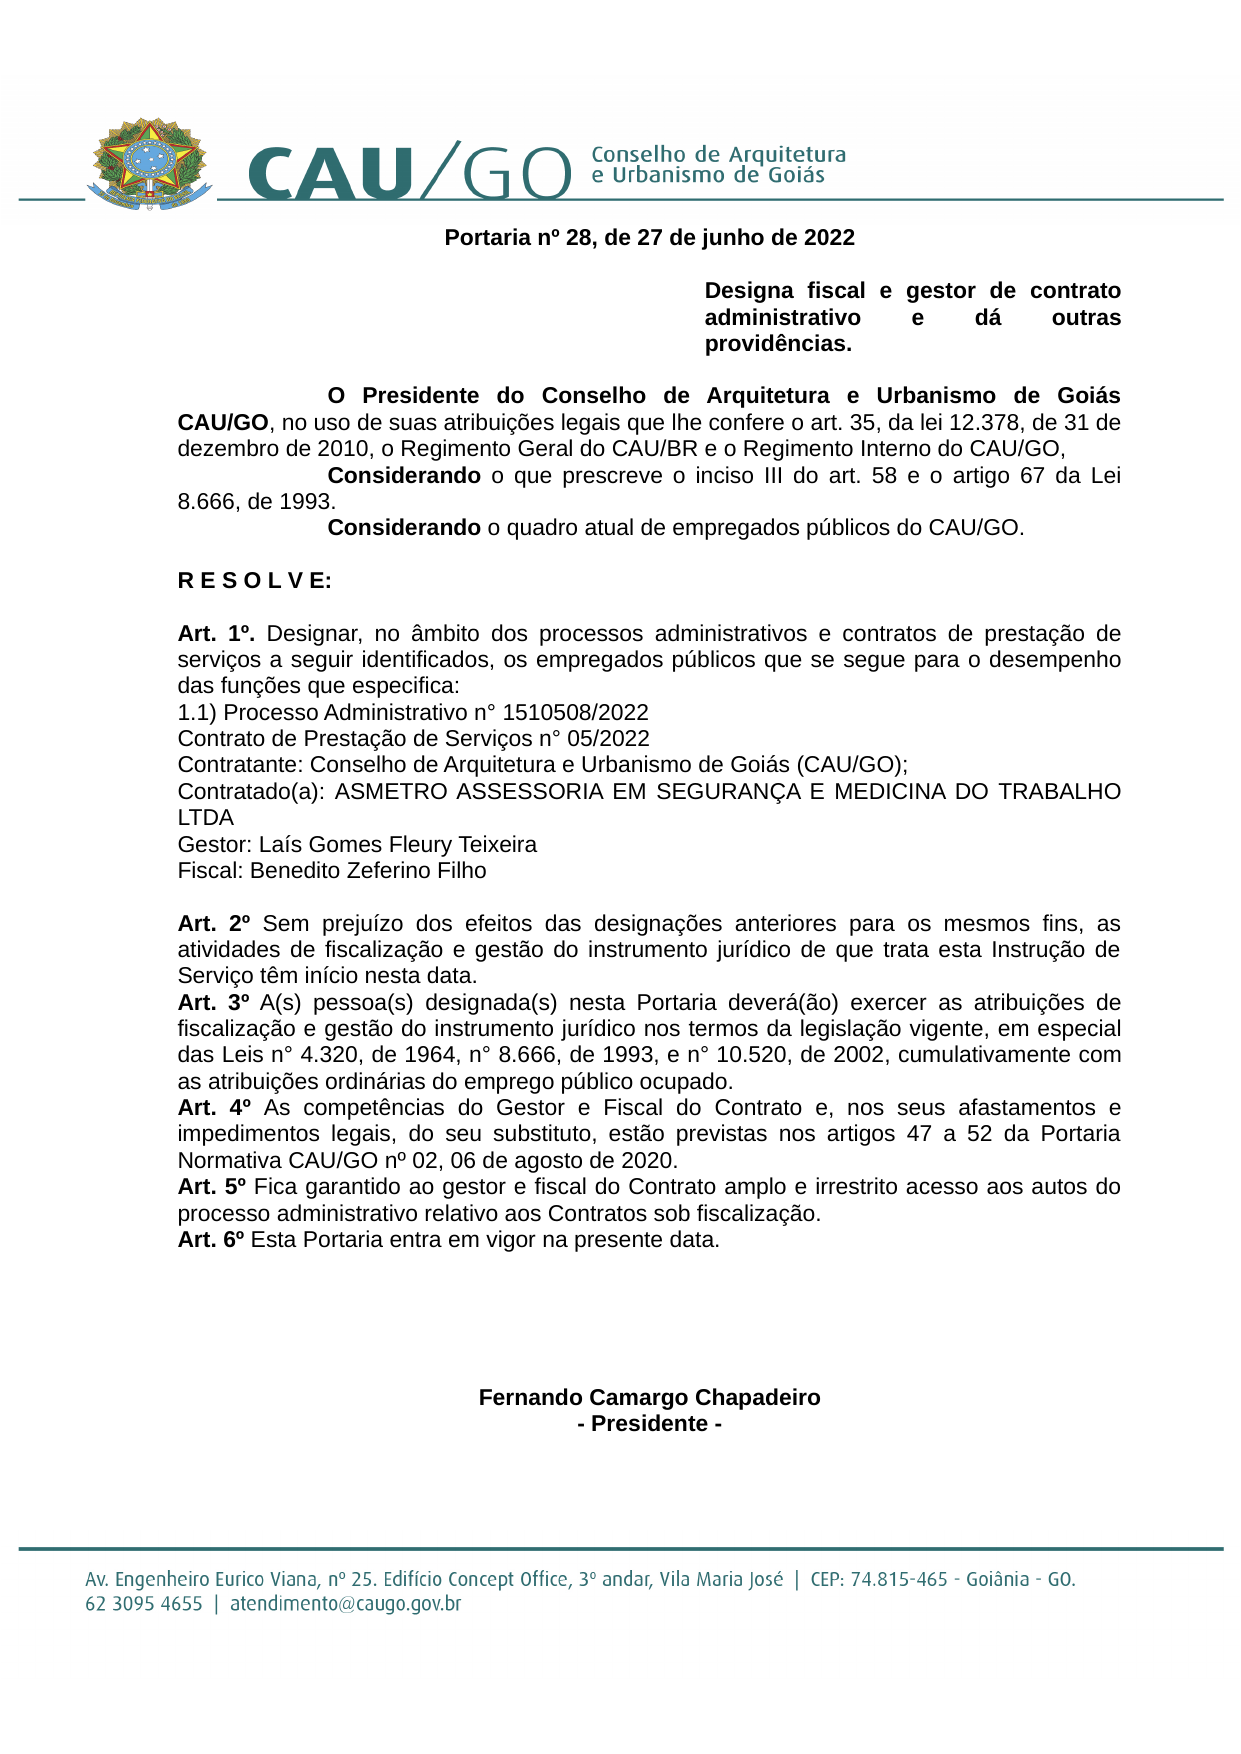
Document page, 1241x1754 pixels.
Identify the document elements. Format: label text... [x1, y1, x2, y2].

text Designa fiscal e gestor de contrato administrativo e dá outras providências. [704, 277, 1122, 356]
text Art. 5º Fica garantido ao gestor e fiscal do Contrato amplo e irrestrito acesso aos autos do processo administrativo relativo aos Contratos sob fiscalização. [177, 1173, 1122, 1226]
text Art. 4º As competências do Gestor e Fiscal do Contrato e, nos seus afastamentos e impedimentos legais, do seu substituto, estão previstas nos artigos 47 a 52 da Portaria Normativa CAU/GO nº 02, 06 de agosto de 2020. [177, 1094, 1122, 1173]
text Considerando o quadro atual de empregados públicos do CAU/GO. [177, 514, 1122, 541]
text Art. 2º Sem prejuízo dos efeitos das designações anteriores para os mesmos fins, as atividades de fiscalização e gestão do instrumento jurídico de que trata esta Instrução de Serviço têm início nesta data. [177, 909, 1122, 989]
text 1.1) Processo Administrativo n° 1510508/2022 [177, 699, 1122, 725]
text Art. 6º Esta Portaria entra em vigor na presente data. [177, 1226, 1122, 1252]
text Fernando Camargo Chapadeiro [177, 1384, 1122, 1410]
text Contratante: Conselho de Arquitetura e Urbanismo de Goiás (CAU/GO); [177, 751, 1122, 778]
text Gestor: Laís Gomes Fleury Teixeira [177, 831, 1122, 857]
text Contrato de Prestação de Serviços n° 05/2022 [177, 725, 1122, 751]
text Considerando o que prescreve o inciso III do art. 58 e o artigo 67 da Lei 8.666, de 1993. [177, 462, 1122, 514]
text Contratado(a): ASMETRO ASSESSORIA EM SEGURANÇA E MEDICINA DO TRABALHO LTDA [177, 778, 1122, 831]
text Art. 3º A(s) pessoa(s) designada(s) nesta Portaria deverá(ão) exercer as atribuições de fiscalização e gestão do instrumento jurídico nos termos da legislação vigente, em especial das Leis n° 4.320, de 1964, n° 8.666, de 1993, e n° 10.520, de 2002, cumulativamente com as atribuições ordinárias do emprego público ocupado. [177, 989, 1122, 1094]
text Art. 1º. Designar, no âmbito dos processos administrativos e contratos de prestação de serviços a seguir identificados, os empregados públicos que se segue para o desempenho das funções que especifica: [177, 620, 1122, 699]
text Portaria nº 28, de 27 de junho de 2022 [177, 225, 1122, 251]
text O Presidente do Conselho de Arquitetura e Urbanismo de Goiás CAU/GO, no uso de suas atribuições legais que lhe confere o art. 35, da lei 12.378, de 31 de dezembro de 2010, o Regimento Geral do CAU/BR e o Regimento Interno do CAU/GO, [177, 382, 1122, 462]
picture [1, 75, 1241, 225]
text Fiscal: Benedito Zeferino Filho [177, 857, 1122, 883]
picture [1, 1530, 1241, 1679]
text R E S O L V E: [177, 567, 1122, 593]
text - Presidente - [177, 1410, 1122, 1437]
